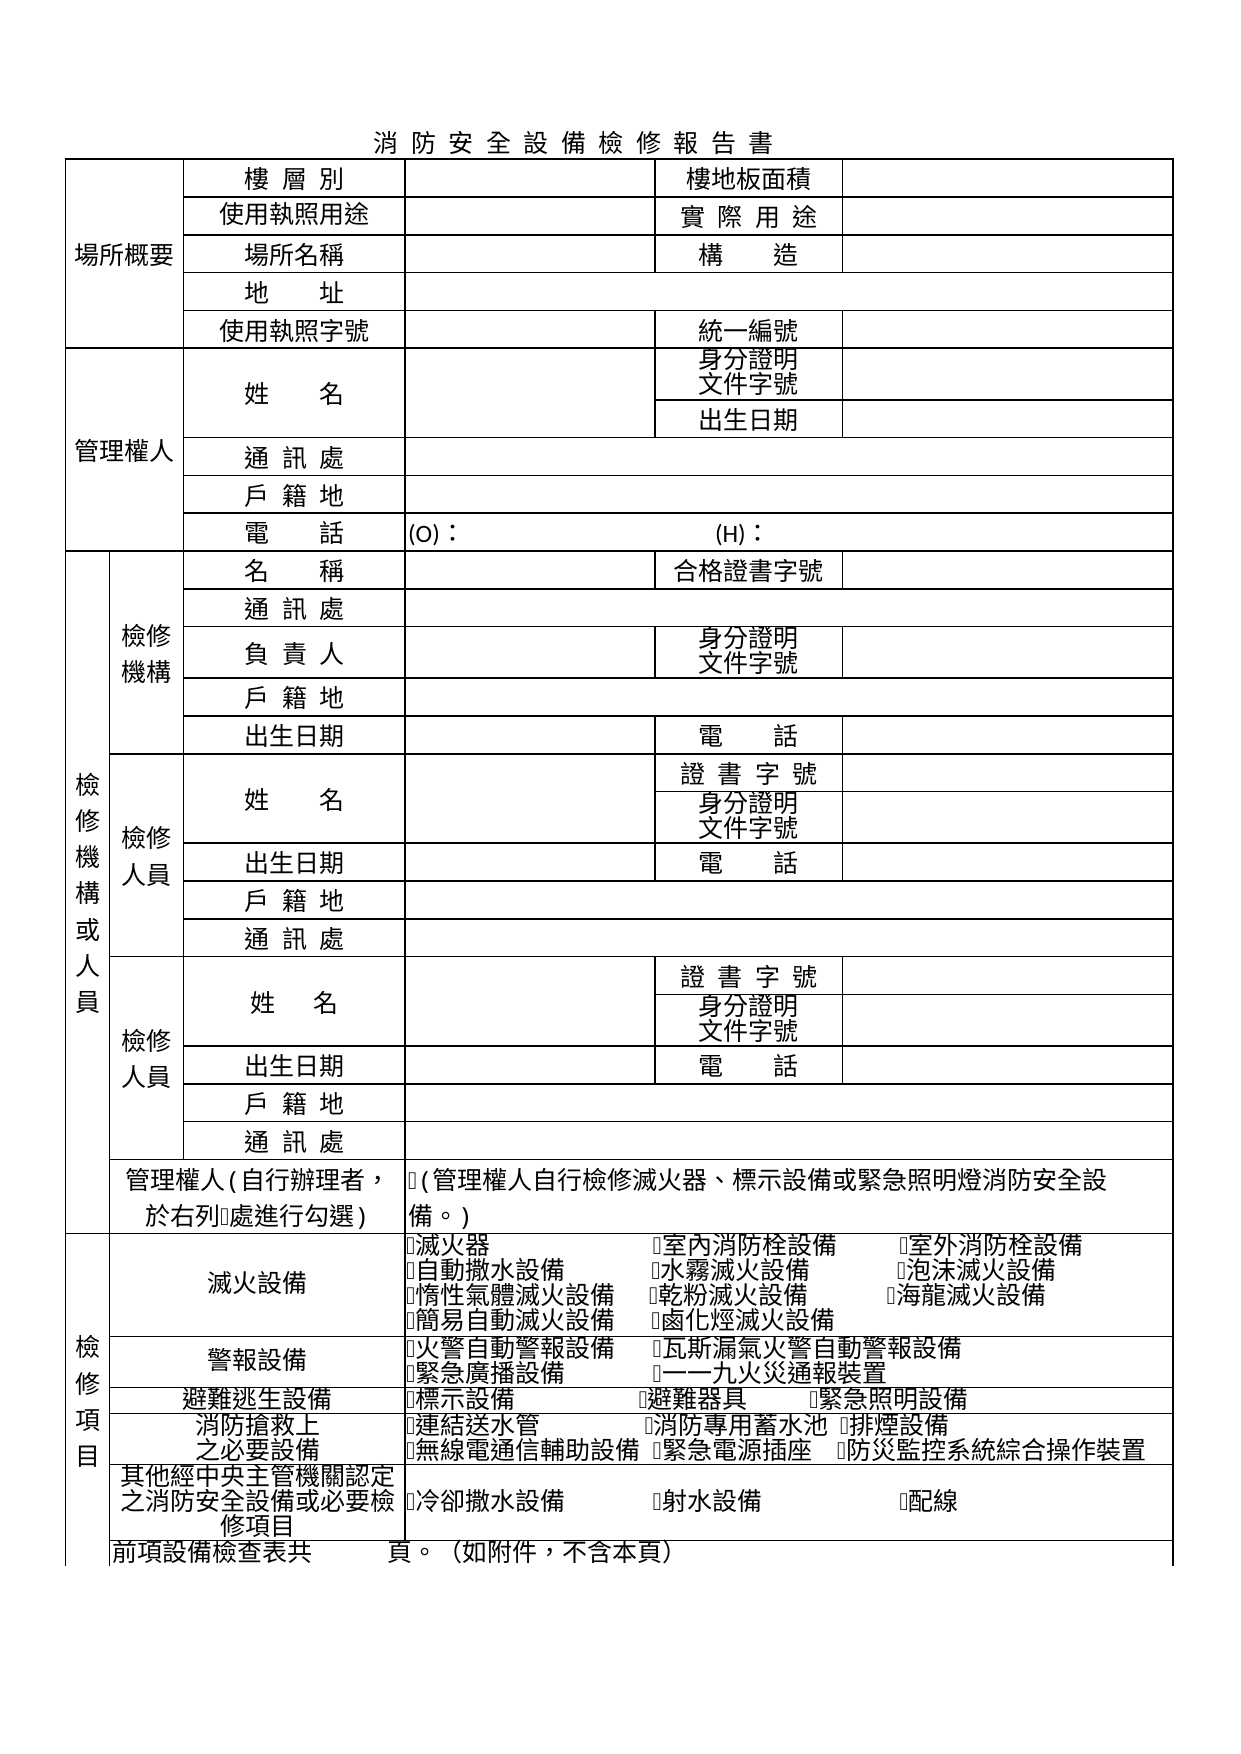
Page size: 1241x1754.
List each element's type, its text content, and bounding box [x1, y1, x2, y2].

table_cell [406, 755, 654, 842]
table_cell 管理權人(自行辦理者，於右列處進行勾選) [110, 1160, 404, 1233]
table_cell 戶 籍 地 [184, 1085, 404, 1121]
table_cell 身分證明 文件字號 [656, 792, 842, 842]
table_cell 地 址 [184, 273, 359, 309]
table_header 樓 層 別 [656, 236, 842, 272]
table_cell 出生日期 [656, 401, 842, 437]
table_cell 前項設備檢查表共 頁。（如附件，不含本頁） [110, 1541, 1172, 1566]
table_cell [406, 679, 1172, 715]
table_header 樓 層 別 [656, 160, 842, 196]
table_cell 姓 名 [184, 349, 404, 437]
table_cell [406, 844, 654, 880]
table_cell 合格證書字號 [656, 552, 842, 588]
table_cell [847, 198, 1172, 234]
table_cell [843, 844, 1172, 880]
table_cell [843, 401, 1172, 437]
table_cell [843, 552, 1172, 588]
table_cell 出生日期 [184, 1047, 404, 1083]
table_cell 滅火器 室內消防栓設備 室外消防栓設備 自動撒水設備 水霧滅火設備 泡沫滅火設備 惰性氣體滅火設備 乾粉滅火設備 海龍滅火設備 簡易自動滅火設備 鹵化烴滅火設備 [406, 1234, 1172, 1336]
table_cell 戶 籍 地 [184, 679, 404, 715]
table_cell [843, 755, 1172, 791]
table_cell 身分證明 文件字號 [656, 627, 842, 677]
table_cell 電 話 [656, 1047, 842, 1083]
table_cell 身分證明 文件字號 [656, 349, 842, 399]
table_cell 其他經中央主管機關認定之消防安全設備或必要檢修項目 [110, 1465, 404, 1540]
table_cell 冷卻撒水設備 射水設備 配線 [406, 1465, 1172, 1540]
table_cell [843, 311, 1172, 347]
table_header 樓 層 別 [843, 311, 847, 346]
table_header 樓 層 別 [359, 236, 404, 272]
table_cell 警報設備 [110, 1337, 404, 1387]
table_cell [843, 717, 1172, 753]
table_cell 通 訊 處 [184, 438, 404, 474]
table_header 樓 層 別 [406, 311, 654, 346]
table_header 樓 層 別 [359, 198, 404, 234]
table_cell 場所名稱 [184, 236, 359, 272]
table_cell [406, 957, 654, 1045]
table_header [847, 160, 1172, 196]
table_cell 消防搶救上 之必要設備 [110, 1414, 404, 1464]
table_cell 避難逃生設備 [110, 1388, 404, 1413]
table_cell [406, 920, 1172, 956]
table_cell 名 稱 [184, 552, 404, 588]
table_cell (O)： (H)： [406, 514, 1172, 550]
table_cell [406, 1047, 654, 1083]
table_cell 滅火設備 [110, 1234, 404, 1336]
table_header 樓 層 別 [843, 198, 847, 234]
table_header 場所概要 [66, 160, 183, 347]
table_cell [843, 627, 1172, 677]
table_header 樓 層 別 [406, 160, 654, 196]
table_cell 姓 名 [184, 755, 404, 842]
table_cell 電 話 [656, 844, 842, 880]
table_cell [406, 1085, 1172, 1121]
table_cell 通 訊 處 [184, 1122, 404, 1158]
table_header 樓 層 別 [656, 311, 842, 346]
table_cell [843, 995, 1172, 1045]
table_cell [406, 590, 1172, 626]
table_header 樓 層 別 [406, 198, 654, 234]
table_header 樓 層 別 [359, 311, 404, 346]
table_cell 管理權人 [66, 349, 183, 550]
table_cell 姓 名 [184, 957, 404, 1045]
table_cell 檢修機構 [110, 552, 183, 753]
table_cell 證 書 字 號 [656, 755, 842, 791]
table_cell 檢修機構或人員 [66, 552, 109, 1233]
table_cell 出生日期 [184, 844, 404, 880]
table_header 樓 層 別 [843, 160, 847, 196]
table_cell 檢修人員 [110, 957, 183, 1158]
table_cell 出生日期 [184, 717, 404, 753]
table_header 樓 層 別 [843, 236, 847, 272]
table_cell 火警自動警報設備 瓦斯漏氣火警自動警報設備 緊急廣播設備 一一九火災通報裝置 [406, 1337, 1172, 1387]
table_header 樓 層 別 [656, 198, 842, 234]
table_cell 使用執照用途 [184, 198, 359, 234]
table_cell 戶 籍 地 [184, 476, 404, 512]
table_cell [406, 882, 1172, 918]
table_cell [847, 236, 1172, 272]
table_header 樓 層 別 [184, 160, 404, 196]
table_cell [406, 438, 1172, 474]
table_cell [847, 273, 1172, 309]
table_cell [843, 957, 1172, 993]
table_header 樓 層 別 [359, 116, 847, 158]
table_cell 證 書 字 號 [656, 957, 842, 993]
table_header 樓 層 別 [406, 273, 847, 310]
table_cell [406, 717, 654, 753]
table_cell 標示設備 避難器具 緊急照明設備 [406, 1388, 1172, 1413]
table_cell (管理權人自行檢修滅火器、標示設備或緊急照明燈消防安全設備。) [406, 1160, 1172, 1233]
table_cell 連結送水管 消防專用蓄水池 排煙設備 無線電通信輔助設備 緊急電源插座 防災監控系統綜合操作裝置 [406, 1414, 1172, 1464]
table_cell 檢修人員 [110, 755, 183, 956]
table_cell [406, 627, 654, 677]
table_cell 通 訊 處 [184, 920, 404, 956]
table_header 樓 層 別 [406, 236, 654, 272]
table_cell [406, 476, 1172, 512]
table_cell 通 訊 處 [184, 590, 404, 626]
table_cell 使用執照字號 [184, 311, 404, 347]
table_cell 電 話 [656, 717, 842, 753]
table_cell 戶 籍 地 [184, 882, 404, 918]
table_header 樓 層 別 [359, 273, 404, 310]
table_cell [406, 552, 654, 588]
table_cell [406, 349, 654, 437]
table_cell [843, 1047, 1172, 1083]
table_cell 負 責 人 [184, 627, 404, 677]
table_cell [843, 792, 1172, 842]
table_cell 檢修項目 [66, 1234, 109, 1566]
table_cell 身分證明 文件字號 [656, 995, 842, 1045]
table_cell 電 話 [184, 514, 404, 550]
table_cell [406, 1122, 1172, 1158]
table_cell [843, 349, 1172, 399]
